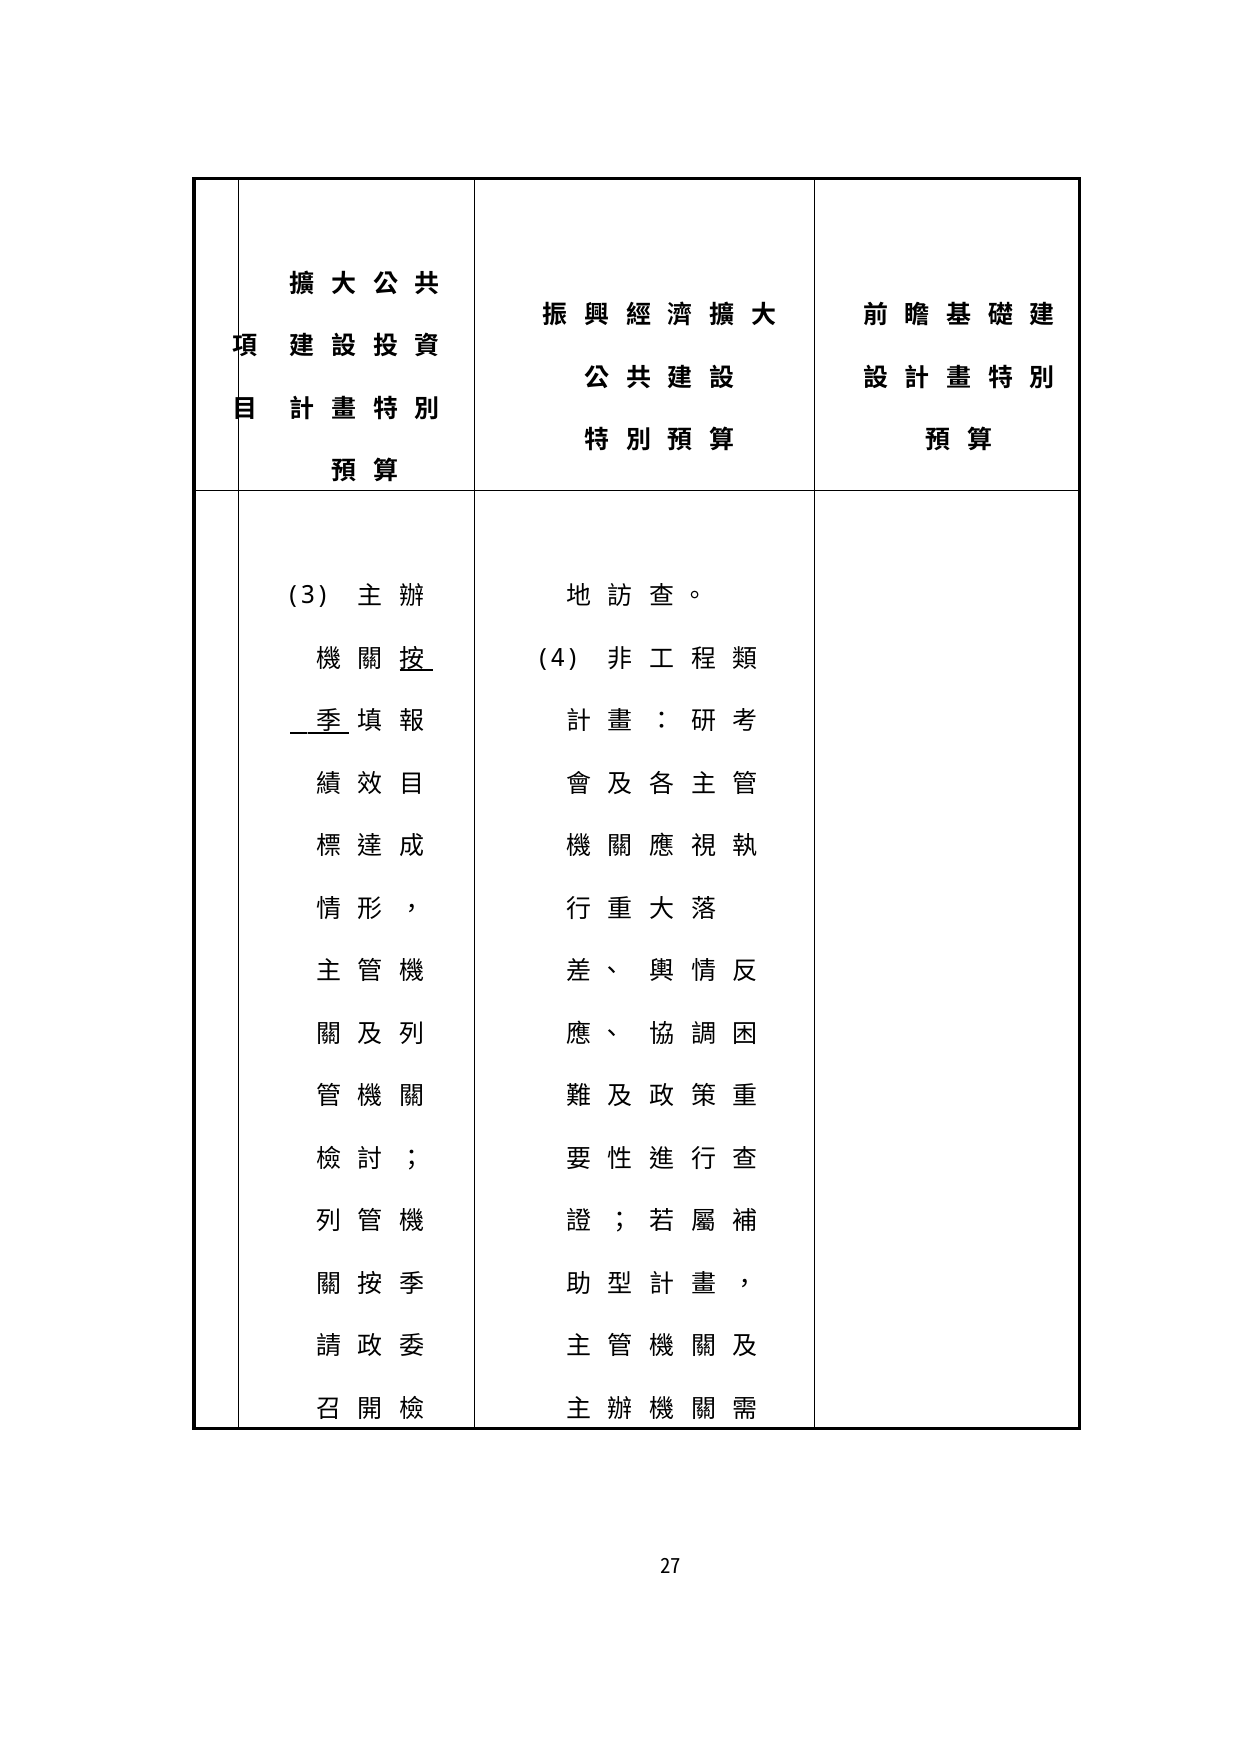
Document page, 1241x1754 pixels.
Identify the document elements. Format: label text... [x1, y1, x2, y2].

table_cell 行政規範 [196, 491, 238, 1427]
table_cell 依前瞻基礎建設計畫（核定本）柒、執行及管考： 計畫由各主管部會負責推動，國發會統籌依性質由各該管考權責機關列管。 執行成果納入「行政院所屬各機關施政計畫評核要點」辦理獎懲。 [815, 491, 1078, 1427]
table_header 前瞻基礎建設計畫特別預算 [815, 180, 1078, 490]
table_header 擴大公共建設投資 計畫特別預算 [239, 180, 474, 490]
table_cell 地訪查。 (4)非工程類計畫：研考會及各主管機關應視執行重大落差、輿情反應、協調困難及政策重要性進行查證；若屬補助型計畫，主管機關及主辦機關需 [475, 491, 814, 1427]
table_cell 新十大建設執行檢討及管考作業要點規定： 1.管考分工：由督導政務委員(以下稱政委)督導，列管機關管考，分項主管機關推動。 2.管考流程： (1)主辦機關訂定查核點及控管目標，經政委核可後據以列管。 (2)主辦機關按月填報執行情形，主管機關檢討、列管機關追蹤，並請政委核閱。 (3)主辦機關按季填報績效目標達成情形，主管機關及列管機關檢討；列管機關按季請政委召開檢討會議。 (4)經建會撰提新十大總進度檢討報告，按季或依院長指示提出。 [239, 491, 474, 1427]
table_header 項目 [196, 180, 238, 490]
table_header 振興經濟擴大公共建設 特別預算 [475, 180, 814, 490]
